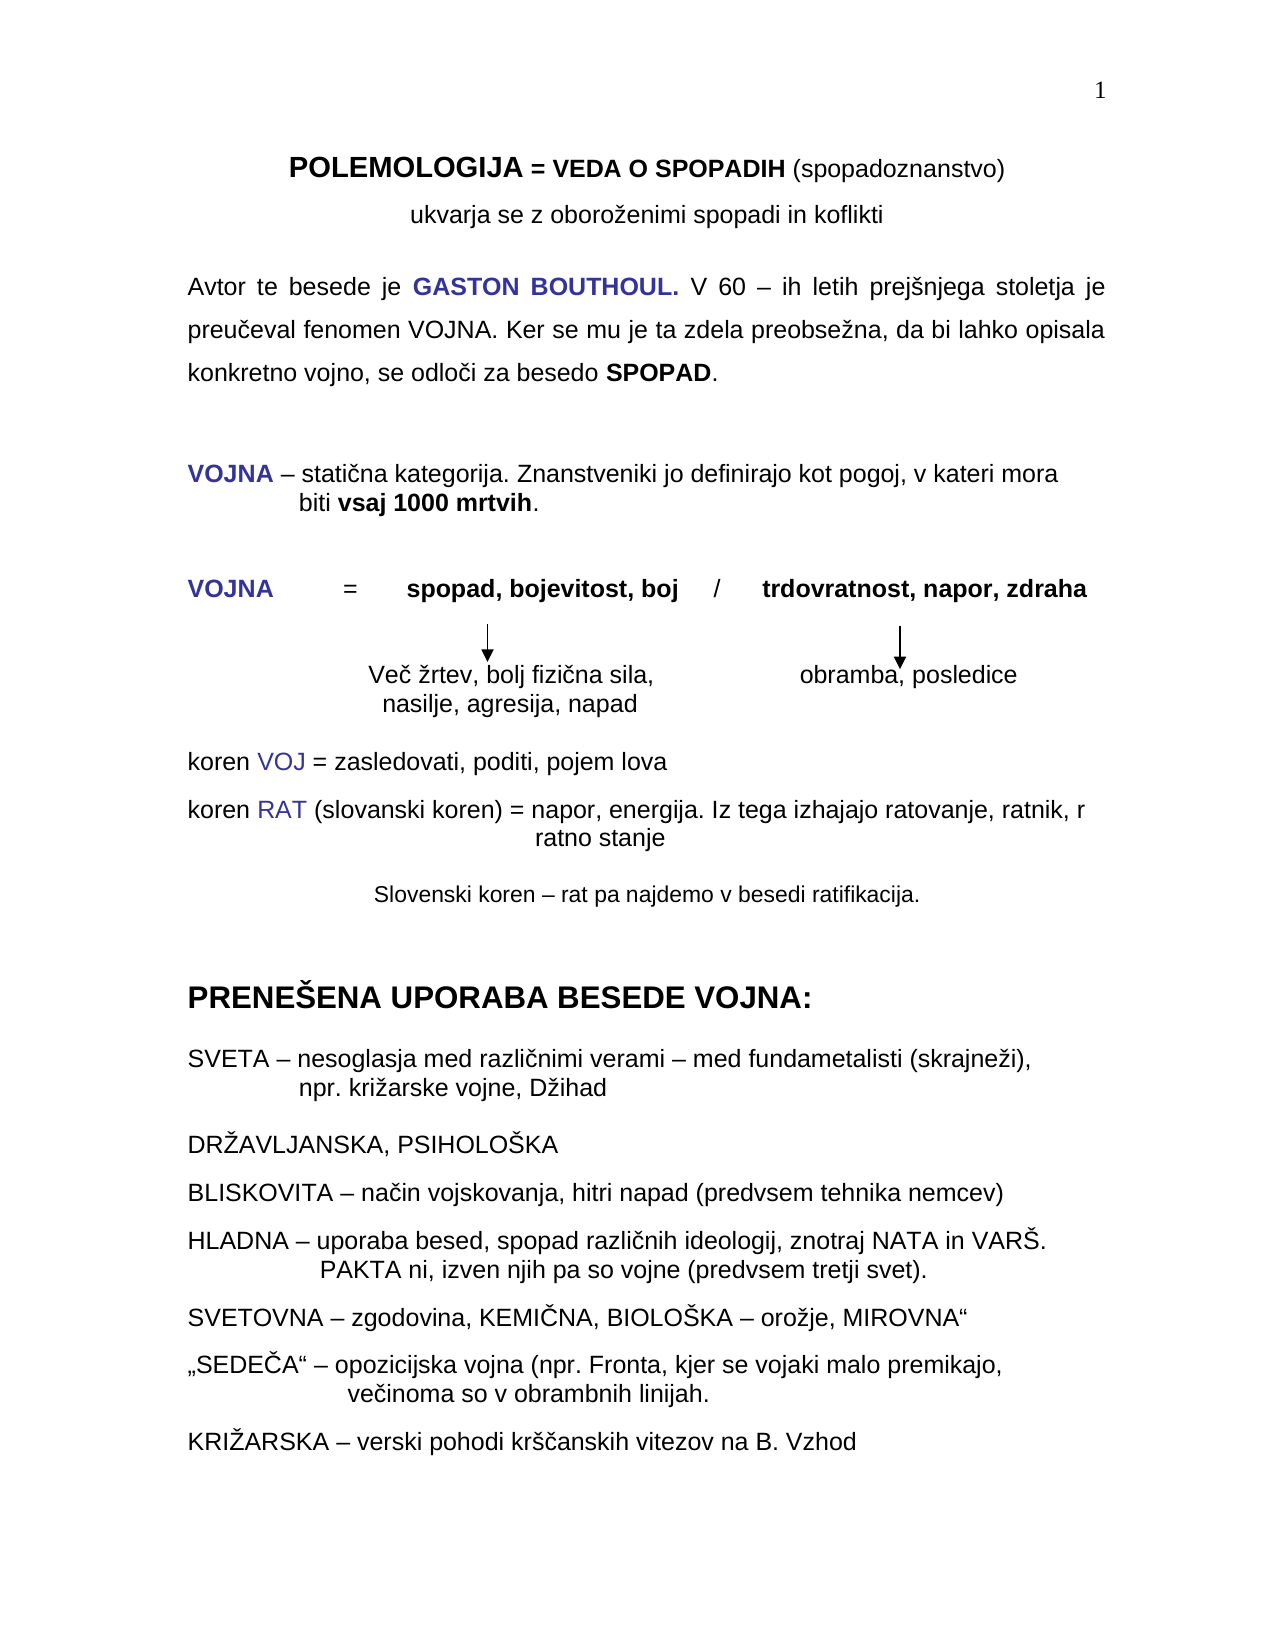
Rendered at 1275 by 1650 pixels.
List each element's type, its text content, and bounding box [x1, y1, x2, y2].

text nasilje, agresija, napad [187, 689, 1106, 718]
text npr. križarske vojne, Džihad [187, 1073, 1106, 1101]
text HLADNA – uporaba besed, spopad različnih ideologij, znotraj NATA in VARŠ. [187, 1226, 1106, 1255]
text Avtor te besede je GASTON BOUTHOUL. V 60 – ih letih prejšnjega stoletja je preučeval fenomen VOJNA. Ker se mu je ta zdela preobsežna, da bi lahko opisala konkretno vojno, se odloči za besedo SPOPAD. [187, 272, 1106, 387]
text Več žrtev, bolj fizična sila, obramba, posledice [187, 660, 1106, 689]
text koren RAT (slovanski koren) = napor, energija. Iz tega izhajajo ratovanje, ratnik, r [187, 794, 1106, 823]
text „SEDEČA“ – opozicijska vojna (npr. Fronta, kjer se vojaki malo premikajo, [187, 1351, 1106, 1379]
text PRENEŠENA UPORABA BESEDE VOJNA: [187, 979, 1106, 1015]
text koren VOJ = zasledovati, poditi, pojem lova [187, 747, 1106, 775]
text POLEMOLOGIJA = VEDA O SPOPADIH (spopadoznanstvo) [187, 150, 1106, 183]
text KRIŽARSKA – verski pohodi krščanskih vitezov na B. Vzhod [187, 1427, 1106, 1456]
text ukvarja se z oboroženimi spopadi in koflikti [187, 200, 1106, 229]
text SVETA – nesoglasja med različnimi verami – med fundametalisti (skrajneži), [187, 1044, 1106, 1073]
text biti vsaj 1000 mrtvih. [187, 488, 1106, 517]
text Slovenski koren – rat pa najdemo v besedi ratifikacija. [187, 881, 1106, 907]
text VOJNA – statična kategorija. Znanstveniki jo definirajo kot pogoj, v kateri mora [187, 459, 1106, 488]
text SVETOVNA – zgodovina, KEMIČNA, BIOLOŠKA – orožje, MIROVNA“ [187, 1303, 1106, 1331]
text PAKTA ni, izven njih pa so vojne (predvsem tretji svet). [187, 1255, 1106, 1283]
text VOJNA = spopad, bojevitost, boj / trdovratnost, napor, zdraha [187, 574, 1106, 603]
text DRŽAVLJANSKA, PSIHOLOŠKA [187, 1130, 1106, 1159]
text BLISKOVITA – način vojskovanja, hitri napad (predvsem tehnika nemcev) [187, 1178, 1106, 1207]
text večinoma so v obrambnih linijah. [187, 1379, 1106, 1408]
text ratno stanje [187, 823, 1106, 852]
